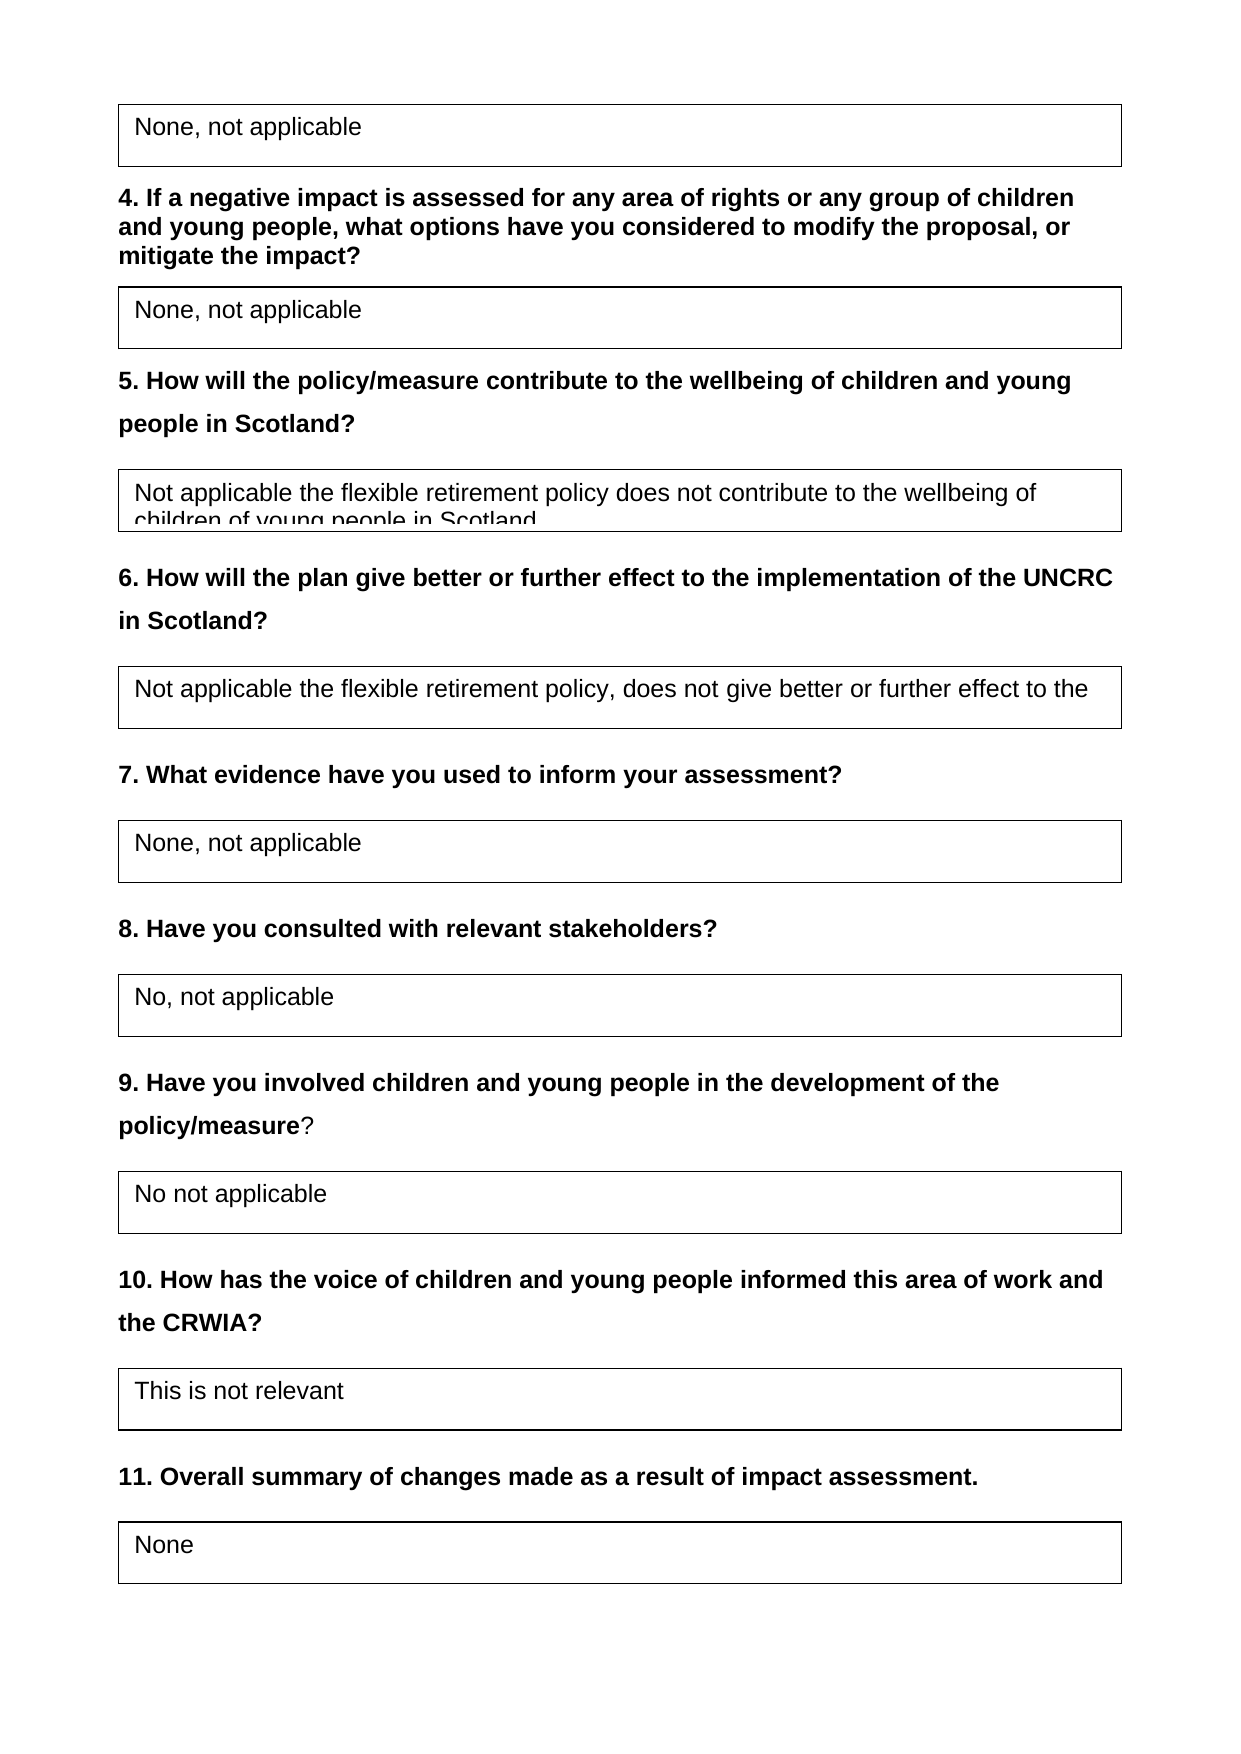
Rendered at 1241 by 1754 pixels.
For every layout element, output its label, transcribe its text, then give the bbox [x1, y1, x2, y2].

text 4. If a negative impact is assessed for any area of rights or any group of children and young people, what options have you considered to modify the proposal, or mitigate the impact? [118, 183, 1122, 270]
text 11. Overall summary of changes made as a result of impact assessment. [118, 1462, 1122, 1490]
text 10. How has the voice of children and young people informed this area of work and the CRWIA? [118, 1265, 1122, 1337]
text 8. Have you consulted with relevant stakeholders? [118, 914, 1122, 943]
text None, not applicable [134, 828, 1106, 857]
text 6. How will the plan give better or further effect to the implementation of the UNCRC in Scotland? [118, 563, 1122, 635]
text No not applicable [134, 1179, 1106, 1208]
text None [134, 1530, 1106, 1559]
text Not applicable the flexible retirement policy, does not give better or further effect to the implementation of the UNCRC in Scotland [134, 674, 1106, 720]
text This is not relevant [134, 1376, 1106, 1405]
text Not applicable the flexible retirement policy does not contribute to the wellbeing of children of young people in Scotland [134, 477, 1106, 523]
text None, not applicable [134, 295, 1106, 324]
text 9. Have you involved children and young people in the development of the policy/measure? [118, 1068, 1122, 1139]
text No, not applicable [134, 982, 1106, 1011]
text 5. How will the policy/measure contribute to the wellbeing of children and young people in Scotland? [118, 366, 1122, 438]
text None, not applicable [134, 112, 1106, 141]
text 7. What evidence have you used to inform your assessment? [118, 760, 1122, 789]
